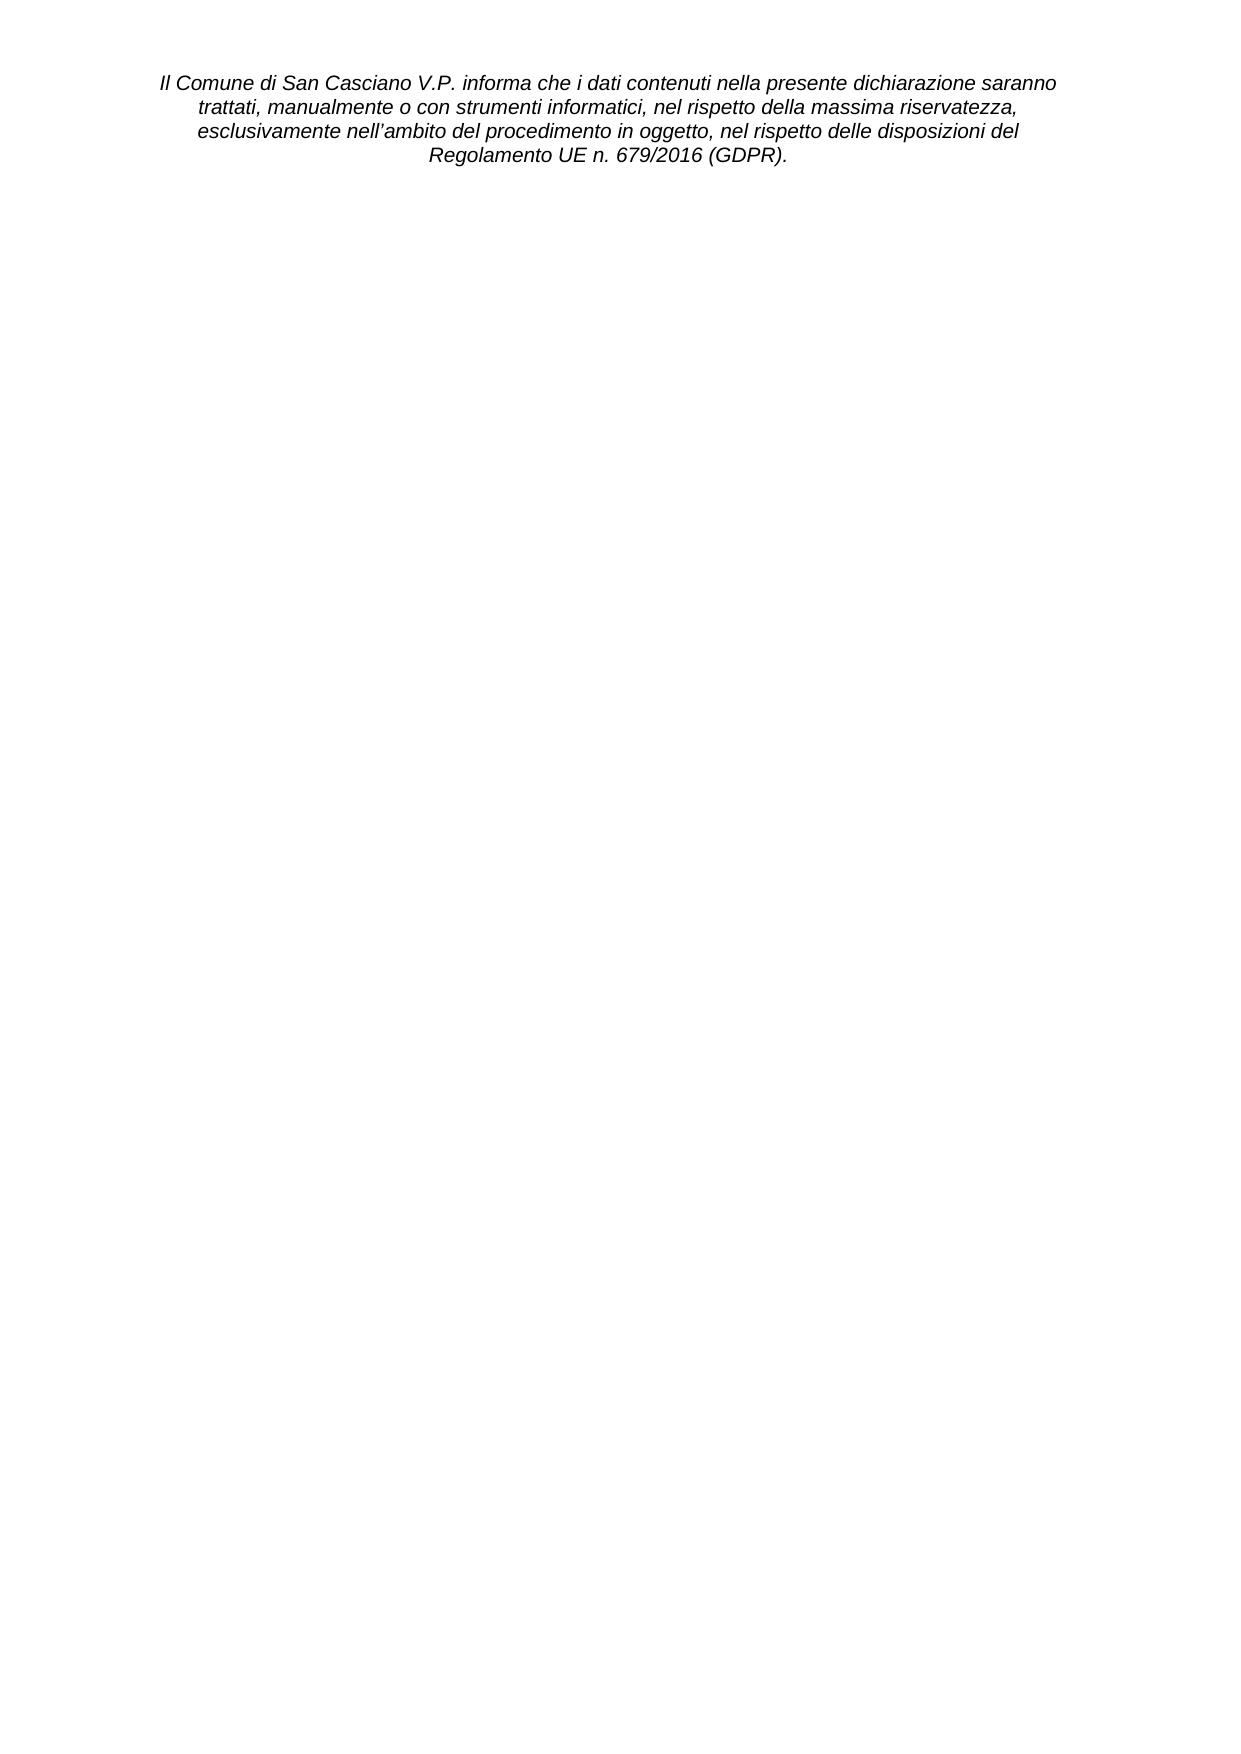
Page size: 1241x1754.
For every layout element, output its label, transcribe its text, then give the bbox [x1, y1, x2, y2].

text Il Comune di San Casciano V.P. informa che i dati contenuti nella presente dichiarazione saranno trattati, manualmente o con strumenti informatici, nel rispetto della massima riservatezza, esclusivamente nell’ambito del procedimento in oggetto, nel rispetto delle disposizioni del Regolamento UE n. 679/2016 (GDPR). [146, 71, 1073, 166]
